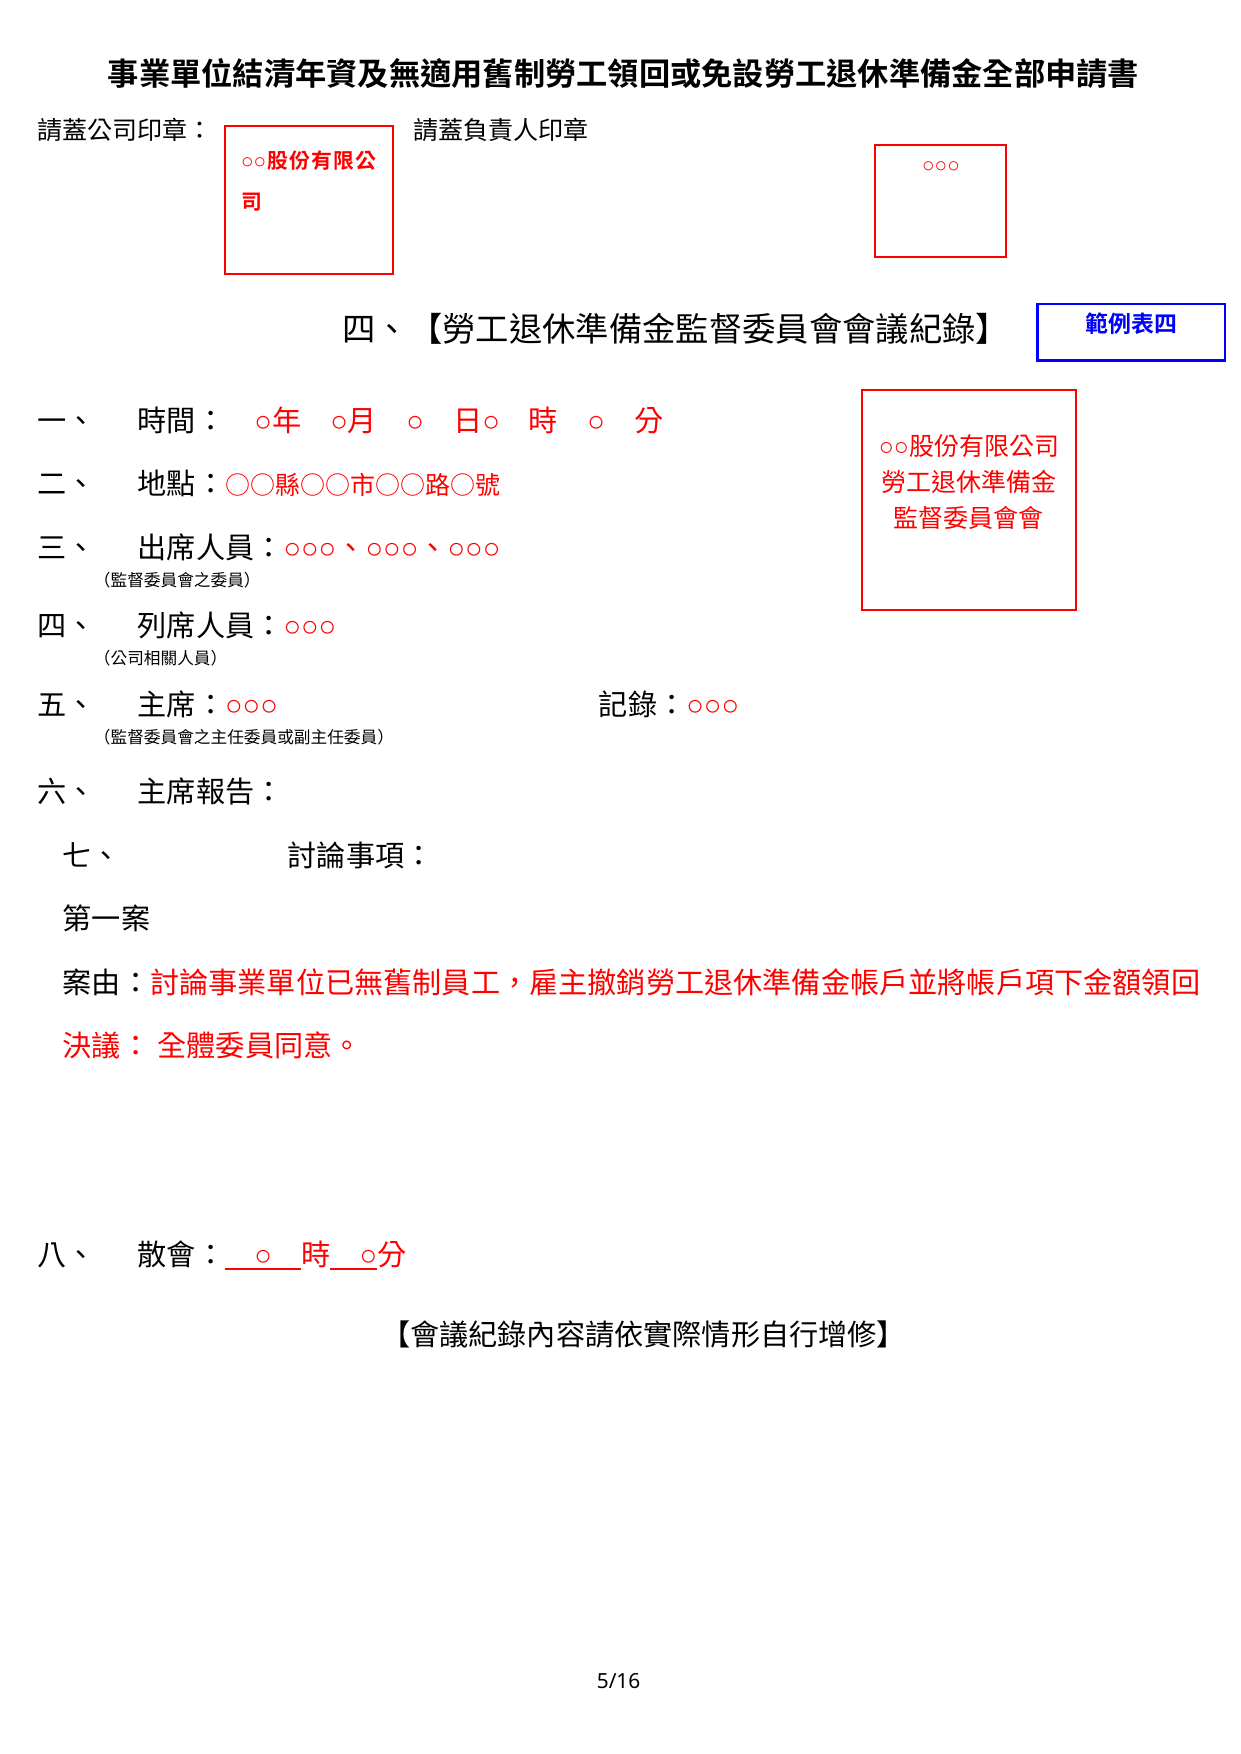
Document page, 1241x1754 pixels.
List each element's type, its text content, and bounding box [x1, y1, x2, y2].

list 主席報告： [37, 769, 1199, 811]
text ○○○ [891, 153, 990, 177]
text [1077, 567, 1199, 591]
text [226, 127, 392, 273]
list 列席人員：○○○ [37, 603, 1199, 645]
text ○○股份有限公司勞工退休準備金監督委員會會 [877, 426, 1060, 535]
list 出席人員：○○○、○○○、○○○ [37, 524, 861, 567]
text ○○股份有限公司 [241, 135, 377, 218]
text 請蓋公司印章： 請蓋負責人印章 [37, 111, 1199, 147]
text [876, 146, 1005, 256]
list 地點：○○縣○○市○○路○號 [37, 461, 861, 503]
text （監督委員會之主任委員或副主任委員） [37, 724, 1199, 748]
list [1077, 397, 1199, 440]
text [1039, 305, 1224, 359]
text 【會議紀錄內容請依實際情形自行增修】 [87, 1295, 1199, 1370]
list 主席：○○○ 記錄：○○○ [37, 681, 1199, 724]
list 散會： ○ 時 ○分 [37, 1231, 1199, 1274]
list [1077, 461, 1199, 503]
text 四、【勞工退休準備金監督委員會會議紀錄】 [0, 303, 1036, 351]
list 討論事項： [62, 832, 1199, 875]
text 決議： 全體委員同意。 [62, 1023, 1199, 1065]
text [1226, 303, 1240, 351]
text （監督委員會之委員） [37, 567, 861, 591]
text 第一案 案由：討論事業單位已無舊制員工，雇主撤銷勞工退休準備金帳戶並將帳戶項下金額領回。 [62, 896, 1199, 1002]
list [1077, 524, 1199, 567]
text （公司相關人員） [37, 645, 1199, 669]
list 時間： ○年 ○月 ○ 日○ 時 ○ 分 [37, 397, 861, 440]
text 範例表四 [1053, 313, 1209, 338]
